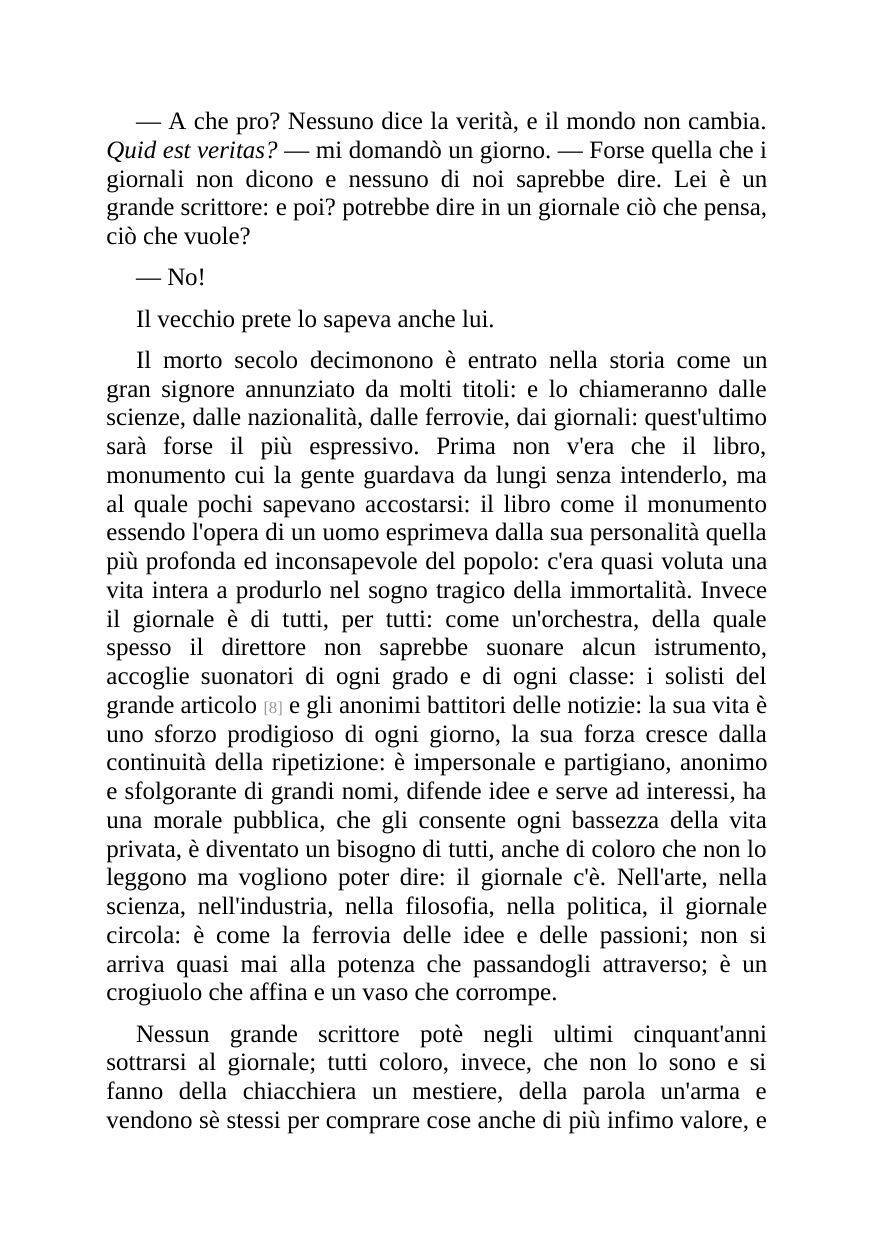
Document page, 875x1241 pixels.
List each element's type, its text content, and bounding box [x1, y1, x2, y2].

text Nessun grande scrittore potè negli ultimi cinquant'anni sottrarsi al giornale; tutti coloro, invece, che non lo sono e si fanno della chiacchiera un mestiere, della parola un'arma e vendono sè stessi per comprare cose anche di più infimo valore, e [106, 1019, 768, 1134]
text Il vecchio prete lo sapeva anche lui. [106, 304, 768, 332]
text — No! [106, 262, 768, 291]
text — A che pro? Nessuno dice la verità, e il mondo non cambia. Quid est veritas? — mi domandò un giorno. — Forse quella che i giornali non dicono e nessuno di noi saprebbe dire. Lei è un grande scrittore: e poi? potrebbe dire in un giornale ciò che pensa, ciò che vuole? [106, 106, 768, 250]
text Il morto secolo decimonono è entrato nella storia come un gran signore annunziato da molti titoli: e lo chiameranno dalle scienze, dalle nazionalità, dalle ferrovie, dai giornali: quest'ultimo sarà forse il più espressivo. Prima non v'era che il libro, monumento cui la gente guardava da lungi senza intenderlo, ma al quale pochi sapevano accostarsi: il libro come il monumento essendo l'opera di un uomo esprimeva dalla sua personalità quella più profonda ed inconsapevole del popolo: c'era quasi voluta una vita intera a produrlo nel sogno tragico della immortalità. Invece il giornale è di tutti, per tutti: come un'orchestra, della quale spesso il direttore non saprebbe suonare alcun istrumento, accoglie suonatori di ogni grado e di ogni classe: i solisti del grande articolo [8] e gli anonimi battitori delle notizie: la sua vita è uno sforzo prodigioso di ogni giorno, la sua forza cresce dalla continuità della ripetizione: è impersonale e partigiano, anonimo e sfolgorante di grandi nomi, difende idee e serve ad interessi, ha una morale pubblica, che gli consente ogni bassezza della vita privata, è diventato un bisogno di tutti, anche di coloro che non lo leggono ma vogliono poter dire: il giornale c'è. Nell'arte, nella scienza, nell'industria, nella filosofia, nella politica, il giornale circola: è come la ferrovia delle idee e delle passioni; non si arriva quasi mai alla potenza che passandogli attraverso; è un crogiuolo che affina e un vaso che corrompe. [106, 345, 768, 1006]
